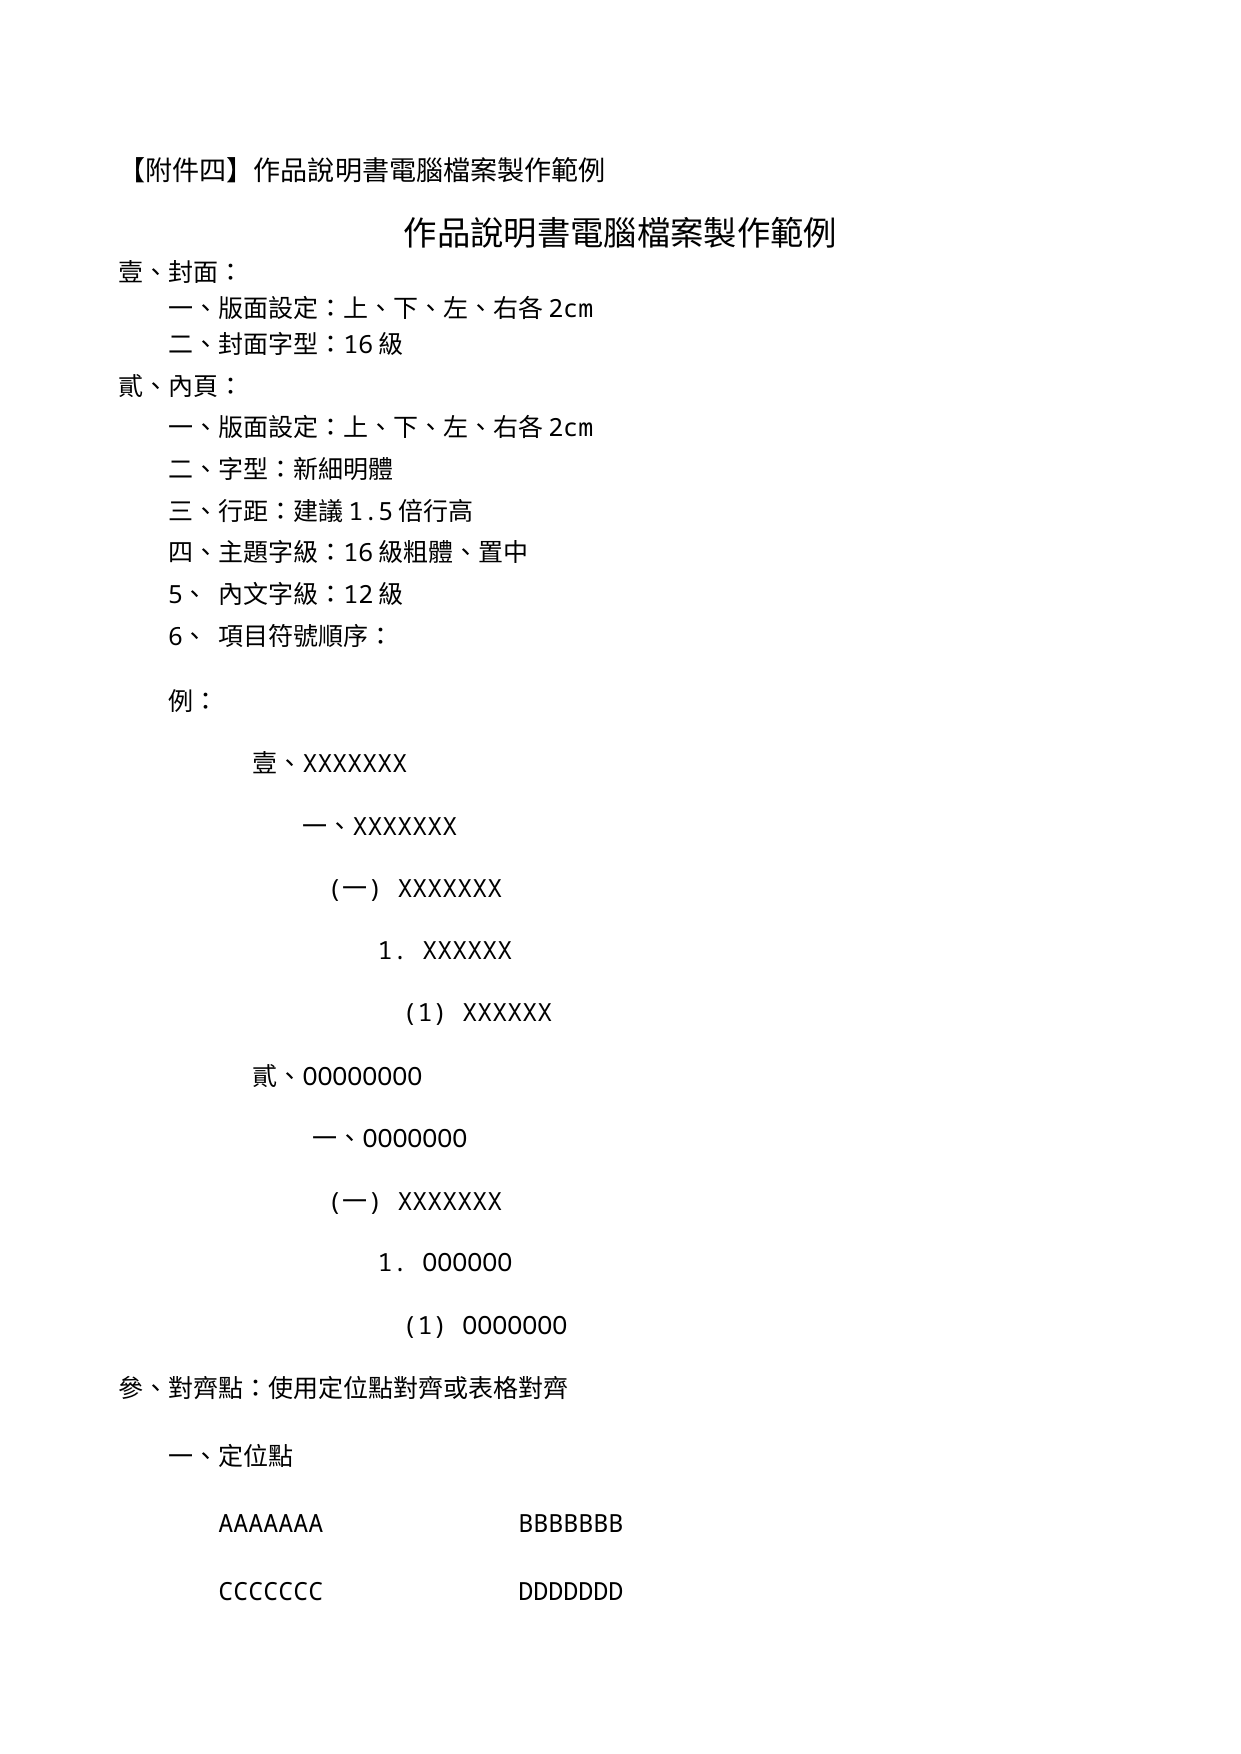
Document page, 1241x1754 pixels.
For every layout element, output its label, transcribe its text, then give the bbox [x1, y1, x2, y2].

text 一、版面設定：上、下、左、右各2cm [168, 408, 1122, 444]
table_header 壹、XXXXXXX 一、XXXXXXX (一) XXXXXXX 1. XXXXXX (1) XXXXXX 貳、OOOOOOOO 一、OOOOOOO (一) XXXXXXX 1. OOOOOO (1) OOOOOOO [241, 720, 753, 1345]
text 貳、內頁： [118, 366, 1122, 402]
text 參、對齊點：使用定位點對齊或表格對齊 [118, 1345, 1122, 1408]
text 二、封面字型：16級 [168, 324, 1122, 361]
text 壹、封面： [118, 252, 1122, 288]
text 四、主題字級：16級粗體、置中 [168, 533, 1122, 569]
text CCCCCCC DDDDDDD [118, 1549, 1122, 1611]
list 內文字級：12級 [168, 574, 1122, 611]
text 二、字型：新細明體 [168, 449, 1122, 486]
text 例： [168, 658, 1122, 720]
list 項目符號順序： [168, 616, 1122, 652]
text AAAAAAA BBBBBBB [118, 1481, 1122, 1544]
text 【附件四】作品說明書電腦檔案製作範例 [118, 127, 1122, 189]
text 一、定位點 [168, 1413, 1122, 1476]
text 作品說明書電腦檔案製作範例 [118, 189, 1122, 252]
text 一、版面設定：上、下、左、右各2cm [168, 288, 1122, 324]
text 三、行距：建議1.5倍行高 [168, 491, 1122, 527]
